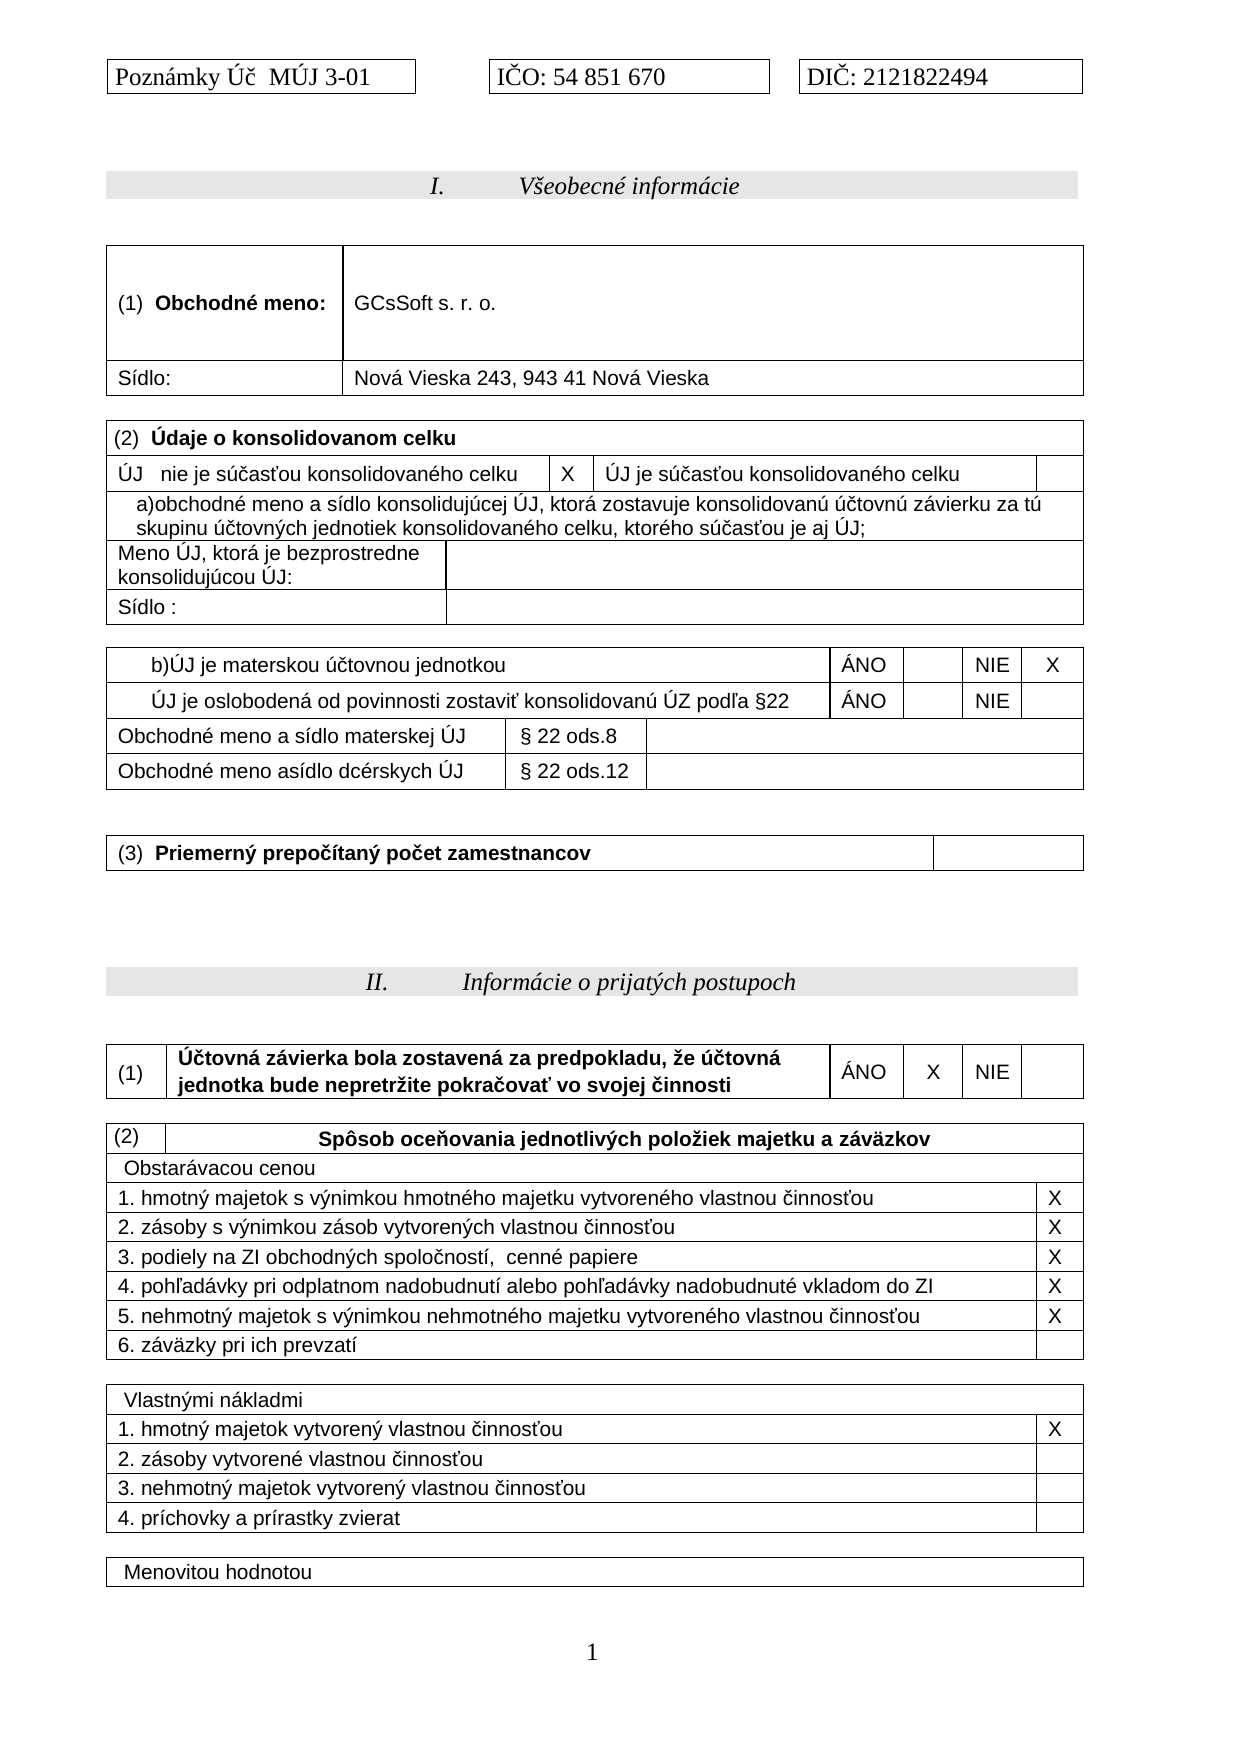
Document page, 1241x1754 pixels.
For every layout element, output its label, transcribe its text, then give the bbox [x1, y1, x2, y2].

table_header Obchodné meno: [107, 246, 342, 359]
table_cell [1037, 1503, 1083, 1532]
table_cell Meno ÚJ, ktorá je bezprostredne konsolidujúcou ÚJ: [107, 541, 445, 589]
table_header Údaje o konsolidovanom celku [107, 421, 1083, 455]
table_cell Nová Vieska 243, 943 41 Nová Vieska [343, 361, 1083, 395]
table_cell 4. pohľadávky pri odplatnom nadobudnutí alebo pohľadávky nadobudnuté vkladom do ZI [107, 1272, 1036, 1300]
table_cell Obchodné meno asídlo dcérskych ÚJ [107, 754, 505, 788]
table_header ÁNO [831, 1045, 903, 1098]
table_cell NIE [963, 683, 1021, 718]
table_header NIE [963, 648, 1021, 682]
table_header X [1022, 648, 1083, 682]
table_cell 6. záväzky pri ich prevzatí [107, 1331, 1036, 1359]
table_header NIE [963, 1045, 1021, 1098]
table_cell 3. podiely na ZI obchodných spoločností, cenné papiere [107, 1242, 1036, 1271]
table_header GCsSoft s. r. o. [344, 246, 1083, 359]
table_header Menovitou hodnotou [107, 1558, 1083, 1586]
table_cell [647, 754, 1083, 788]
table_header [1022, 1045, 1083, 1098]
table_header Vlastnými nákladmi [107, 1385, 1083, 1414]
table_cell [447, 541, 1083, 589]
table_cell [1022, 683, 1083, 718]
table_header [934, 836, 1083, 870]
table_cell Obstarávacou cenou [107, 1154, 1083, 1182]
table_cell ÚJ je súčasťou konsolidovaného celku [594, 456, 1036, 491]
table_cell X [1037, 1213, 1083, 1241]
table_header Spôsob oceňovania jednotlivých položiek majetku a záväzkov [166, 1124, 1083, 1153]
table_cell 1. hmotný majetok s výnimkou hmotného majetku vytvoreného vlastnou činnosťou [107, 1183, 1036, 1212]
table_header Účtovná závierka bola zostavená za predpokladu, že účtovná jednotka bude nepretržite pokračovať vo svojej činnosti [167, 1045, 829, 1098]
table_cell [1037, 1444, 1083, 1473]
table_cell [447, 590, 1083, 624]
table_cell [1037, 1474, 1083, 1502]
table_cell Obchodné meno a sídlo materskej ÚJ [107, 719, 505, 753]
table_cell ÁNO [831, 683, 903, 718]
table_header [107, 1045, 166, 1098]
table_cell 2. zásoby s výnimkou zásob vytvorených vlastnou činnosťou [107, 1213, 1036, 1241]
table_cell [1037, 456, 1083, 491]
table_cell Sídlo: [107, 361, 342, 395]
table_cell X [1037, 1183, 1083, 1212]
table_cell 2. zásoby vytvorené vlastnou činnosťou [107, 1444, 1036, 1473]
table_cell X [1037, 1301, 1083, 1330]
table_cell § 22 ods.8 [506, 719, 646, 753]
table_cell X [550, 456, 593, 491]
table_cell 3. nehmotný majetok vytvorený vlastnou činnosťou [107, 1474, 1036, 1502]
table_cell § 22 ods.12 [506, 754, 646, 788]
table_header ÁNO [831, 648, 903, 682]
list Všeobecné informácie [106, 171, 1078, 199]
table_cell [1037, 1331, 1083, 1359]
table_cell [904, 683, 962, 718]
table_header b)ÚJ je materskou účtovnou jednotkou [107, 648, 829, 682]
table_cell Sídlo : [107, 590, 446, 624]
table_cell [647, 719, 1083, 753]
table_cell a)obchodné meno a sídlo konsolidujúcej ÚJ, ktorá zostavuje konsolidovanú účtovnú závierku za tú skupinu účtovných jednotiek konsolidovaného celku, ktorého súčasťou je aj ÚJ; [107, 492, 1083, 540]
table_header X [904, 1045, 962, 1098]
table_header [904, 648, 962, 682]
table_cell X [1037, 1272, 1083, 1300]
table_cell X [1037, 1415, 1083, 1443]
table_header Priemerný prepočítaný počet zamestnancov [107, 836, 933, 870]
table_cell ÚJ je oslobodená od povinnosti zostaviť konsolidovanú ÚZ podľa §22 [107, 683, 829, 718]
list Informácie o prijatých postupoch [106, 967, 1078, 996]
table_cell 1. hmotný majetok vytvorený vlastnou činnosťou [107, 1415, 1036, 1443]
table_header [107, 1124, 165, 1153]
table_cell X [1037, 1242, 1083, 1271]
table_cell 5. nehmotný majetok s výnimkou nehmotného majetku vytvoreného vlastnou činnosťou [107, 1301, 1036, 1330]
table_cell ÚJ nie je súčasťou konsolidovaného celku [107, 456, 549, 491]
table_cell 4. príchovky a prírastky zvierat [107, 1503, 1036, 1532]
